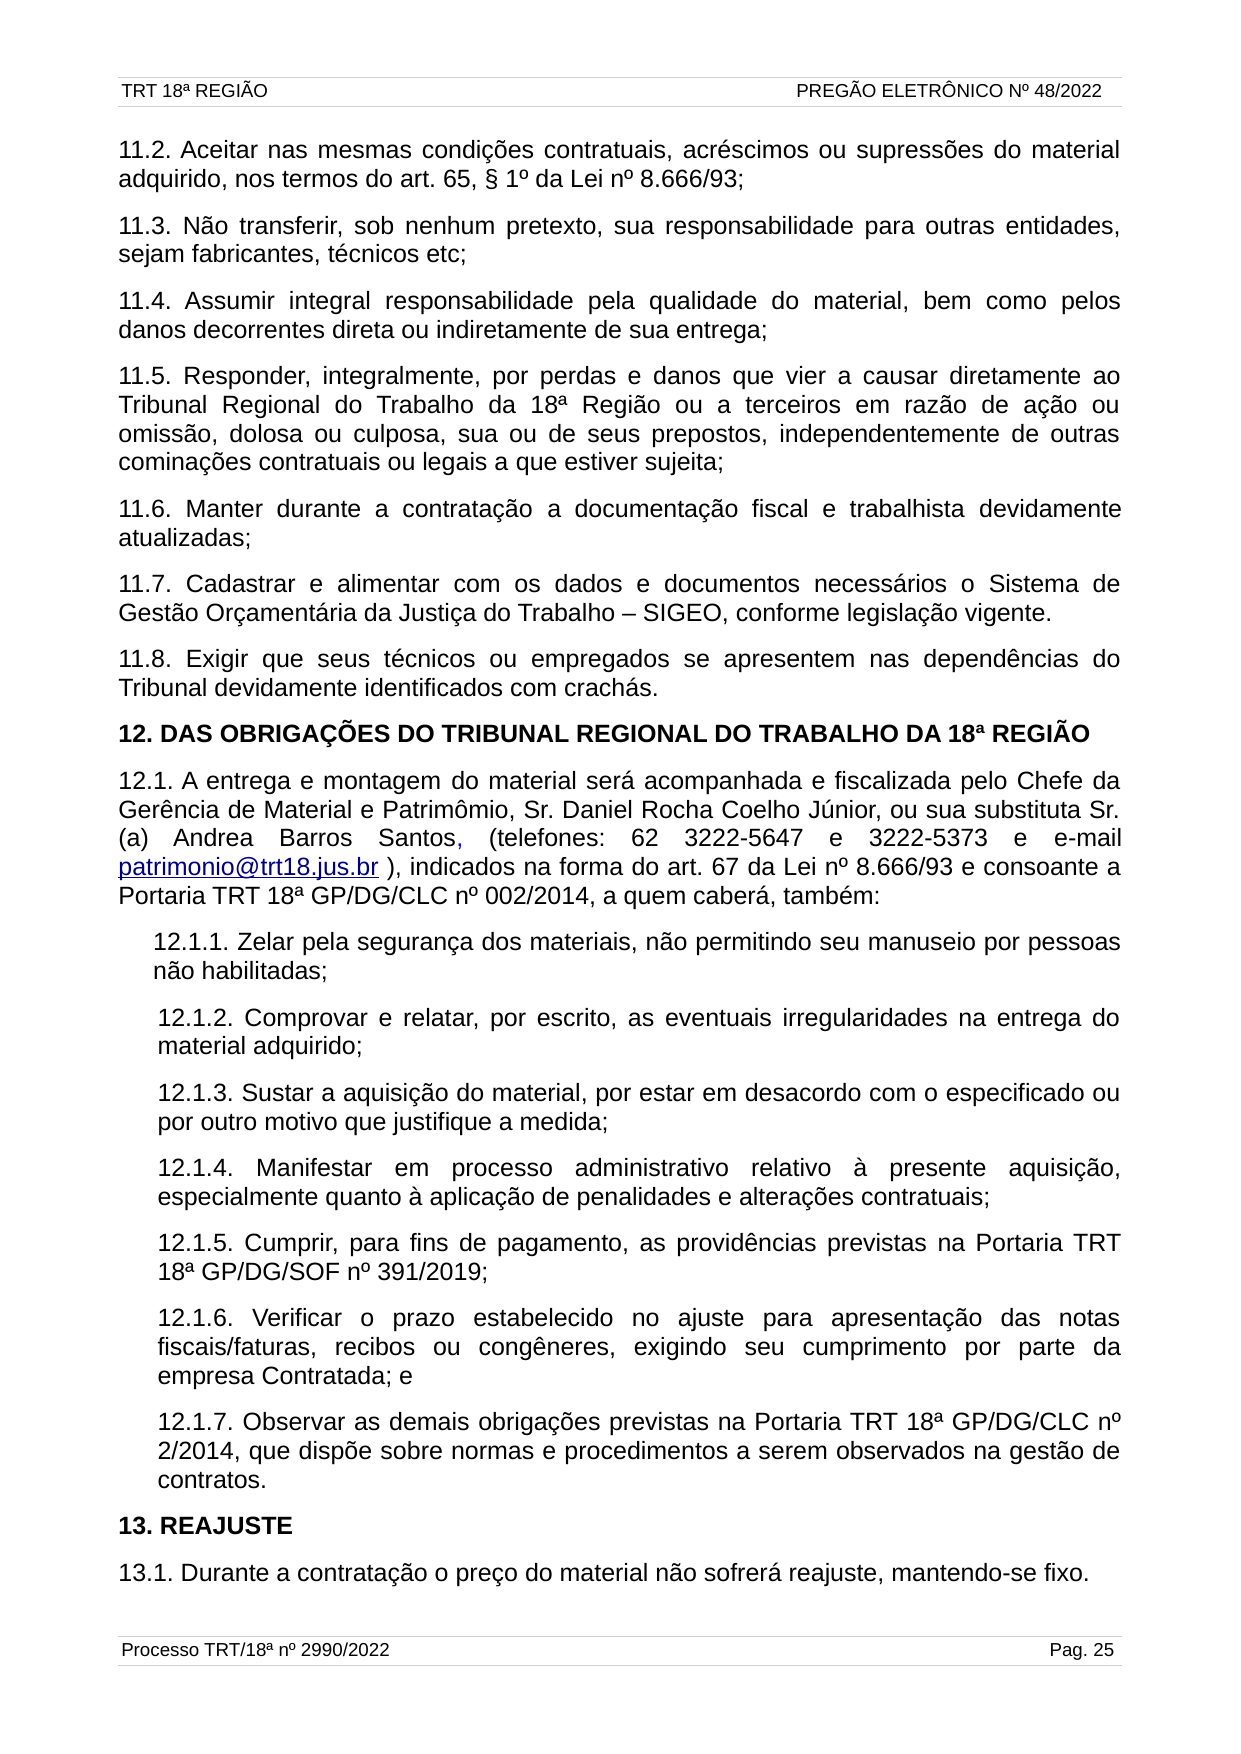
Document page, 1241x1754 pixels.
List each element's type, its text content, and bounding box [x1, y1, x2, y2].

text 11.3. Não transferir, sob nenhum pretexto, sua responsabilidade para outras entidades, sejam fabricantes, técnicos etc; [118, 211, 1122, 268]
text 12.1.5. Cumprir, para fins de pagamento, as providências previstas na Portaria TRT 18ª GP/DG/SOF nº 391/2019; [157, 1228, 1122, 1286]
text 11.6. Manter durante a contratação a documentação fiscal e trabalhista devidamente atualizadas; [118, 494, 1122, 551]
text 12.1.2. Comprovar e relatar, por escrito, as eventuais irregularidades na entrega do material adquirido; [157, 1003, 1122, 1060]
text 11.5. Responder, integralmente, por perdas e danos que vier a causar diretamente ao Tribunal Regional do Trabalho da 18ª Região ou a terceiros em razão de ação ou omissão, dolosa ou culposa, sua ou de seus prepostos, independentemente de outras cominações contratuais ou legais a que estiver sujeita; [118, 361, 1122, 476]
text 13. REAJUSTE [118, 1511, 1122, 1540]
text 12.1.6. Verificar o prazo estabelecido no ajuste para apresentação das notas fiscais/faturas, recibos ou congêneres, exigindo seu cumprimento por parte da empresa Contratada; e [157, 1303, 1122, 1390]
text 11.7. Cadastrar e alimentar com os dados e documentos necessários o Sistema de Gestão Orçamentária da Justiça do Trabalho – SIGEO, conforme legislação vigente. [118, 569, 1122, 627]
text 12.1. A entrega e montagem do material será acompanhada e fiscalizada pelo Chefe da Gerência de Material e Patrimômio, Sr. Daniel Rocha Coelho Júnior, ou sua substituta Sr. (a) Andrea Barros Santos, (telefones: 62 3222-5647 e 3222-5373 e e-mail patrimonio@trt18.jus.br ), indicados na forma do art. 67 da Lei nº 8.666/93 e consoante a Portaria TRT 18ª GP/DG/CLC nº 002/2014, a quem caberá, também: [118, 766, 1122, 910]
text 12.1.4. Manifestar em processo administrativo relativo à presente aquisição, especialmente quanto à aplicação de penalidades e alterações contratuais; [157, 1153, 1122, 1211]
text 13.1. Durante a contratação o preço do material não sofrerá reajuste, mantendo-se fixo. [118, 1558, 1122, 1587]
text 12.1.3. Sustar a aquisição do material, por estar em desacordo com o especificado ou por outro motivo que justifique a medida; [157, 1078, 1122, 1135]
text 11.4. Assumir integral responsabilidade pela qualidade do material, bem como pelos danos decorrentes direta ou indiretamente de sua entrega; [118, 286, 1122, 343]
text 12.1.7. Observar as demais obrigações previstas na Portaria TRT 18ª GP/DG/CLC nº 2/2014, que dispõe sobre normas e procedimentos a serem observados na gestão de contratos. [157, 1407, 1122, 1494]
text 11.8. Exigir que seus técnicos ou empregados se apresentem nas dependências do Tribunal devidamente identificados com crachás. [118, 644, 1122, 702]
text 12.1.1. Zelar pela segurança dos materiais, não permitindo seu manuseio por pessoas não habilitadas; [153, 927, 1122, 985]
text 11.2. Aceitar nas mesmas condições contratuais, acréscimos ou supressões do material adquirido, nos termos do art. 65, § 1º da Lei nº 8.666/93; [118, 136, 1122, 193]
text 12. DAS OBRIGAÇÕES DO TRIBUNAL REGIONAL DO TRABALHO DA 18ª REGIÃO [118, 719, 1122, 748]
